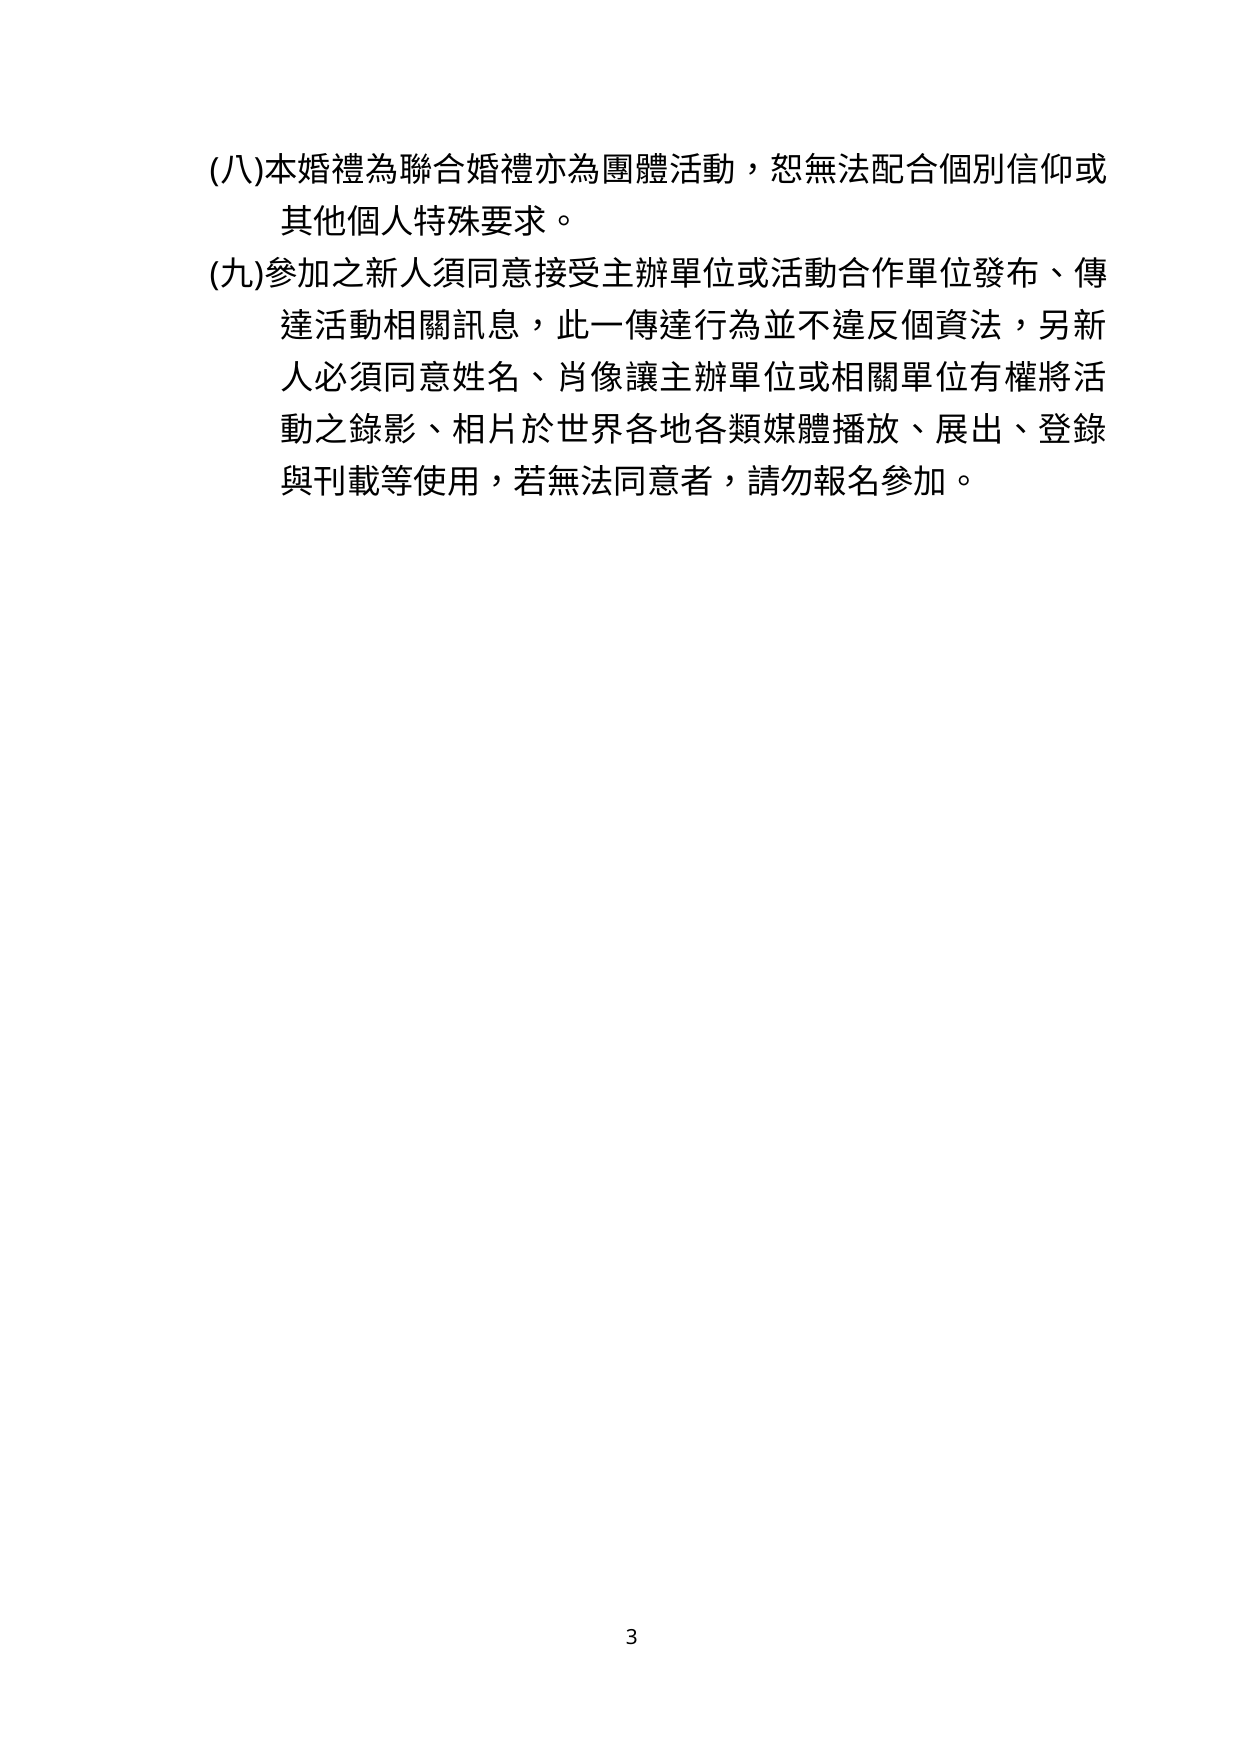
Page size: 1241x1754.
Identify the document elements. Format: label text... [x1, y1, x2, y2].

text (九)參加之新人須同意接受主辦單位或活動合作單位發布、傳達活動相關訊息，此一傳達行為並不違反個資法，另新人必須同意姓名、肖像讓主辦單位或相關單位有權將活動之錄影、相片於世界各地各類媒體播放、展出、登錄與刊載等使用，若無法同意者，請勿報名參加。 [209, 244, 1108, 504]
text (八)本婚禮為聯合婚禮亦為團體活動，恕無法配合個別信仰或其他個人特殊要求。 [209, 139, 1108, 244]
